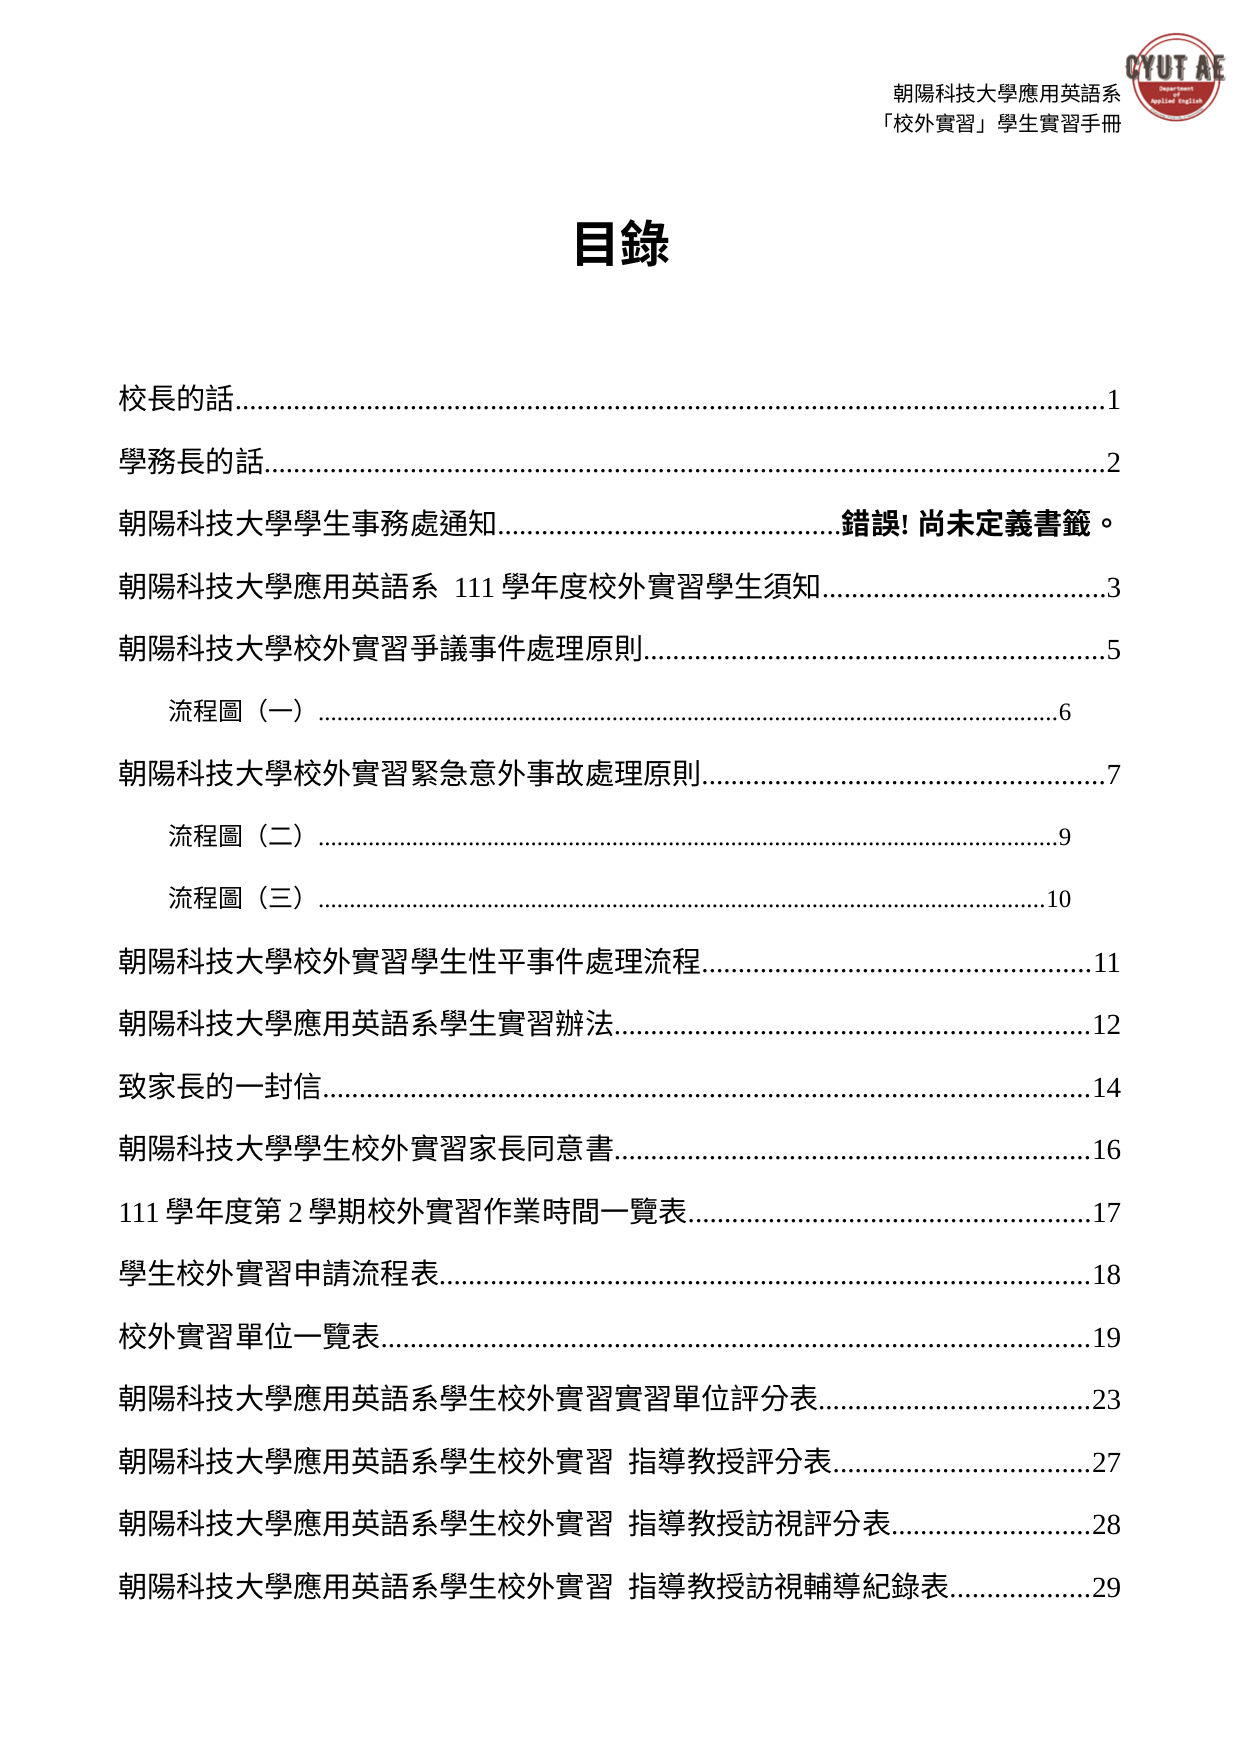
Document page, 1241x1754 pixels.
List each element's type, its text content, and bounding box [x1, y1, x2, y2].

text 朝陽科技大學應用英語系 111學年度校外實習學生須知 3 [118, 543, 1122, 605]
text 朝陽科技大學校外實習學生性平事件處理流程 11 [118, 918, 1122, 980]
text 朝陽科技大學應用英語系學生校外實習實習單位評分表 23 [118, 1355, 1122, 1418]
text 流程圖（二） 9 [118, 793, 1122, 855]
text 學務長的話 2 [118, 418, 1122, 480]
text 學生校外實習申請流程表 18 [118, 1230, 1122, 1293]
text 朝陽科技大學應用英語系學生實習辦法 12 [118, 980, 1122, 1043]
text 流程圖（三） 10 [118, 855, 1122, 918]
text 朝陽科技大學應用英語系學生校外實習 指導教授訪視評分表 28 [118, 1480, 1122, 1543]
text 朝陽科技大學應用英語系學生校外實習 指導教授訪視輔導紀錄表 29 [118, 1543, 1122, 1605]
text 致家長的一封信 14 [118, 1043, 1122, 1105]
text 朝陽科技大學校外實習爭議事件處理原則 5 [118, 605, 1122, 668]
text 朝陽科技大學應用英語系學生校外實習 指導教授評分表 27 [118, 1418, 1122, 1480]
text 朝陽科技大學學生校外實習家長同意書 16 [118, 1105, 1122, 1168]
text 校長的話 1 [118, 355, 1122, 418]
text 朝陽科技大學學生事務處通知 錯誤! 尚未定義書籤。 [118, 480, 1122, 543]
text 朝陽科技大學校外實習緊急意外事故處理原則 7 [118, 730, 1122, 793]
text 流程圖（一） 6 [118, 668, 1122, 730]
text 111學年度第2學期校外實習作業時間一覽表 17 [118, 1168, 1122, 1230]
text 校外實習單位一覽表 19 [118, 1293, 1122, 1355]
text 目錄 [118, 168, 1122, 293]
